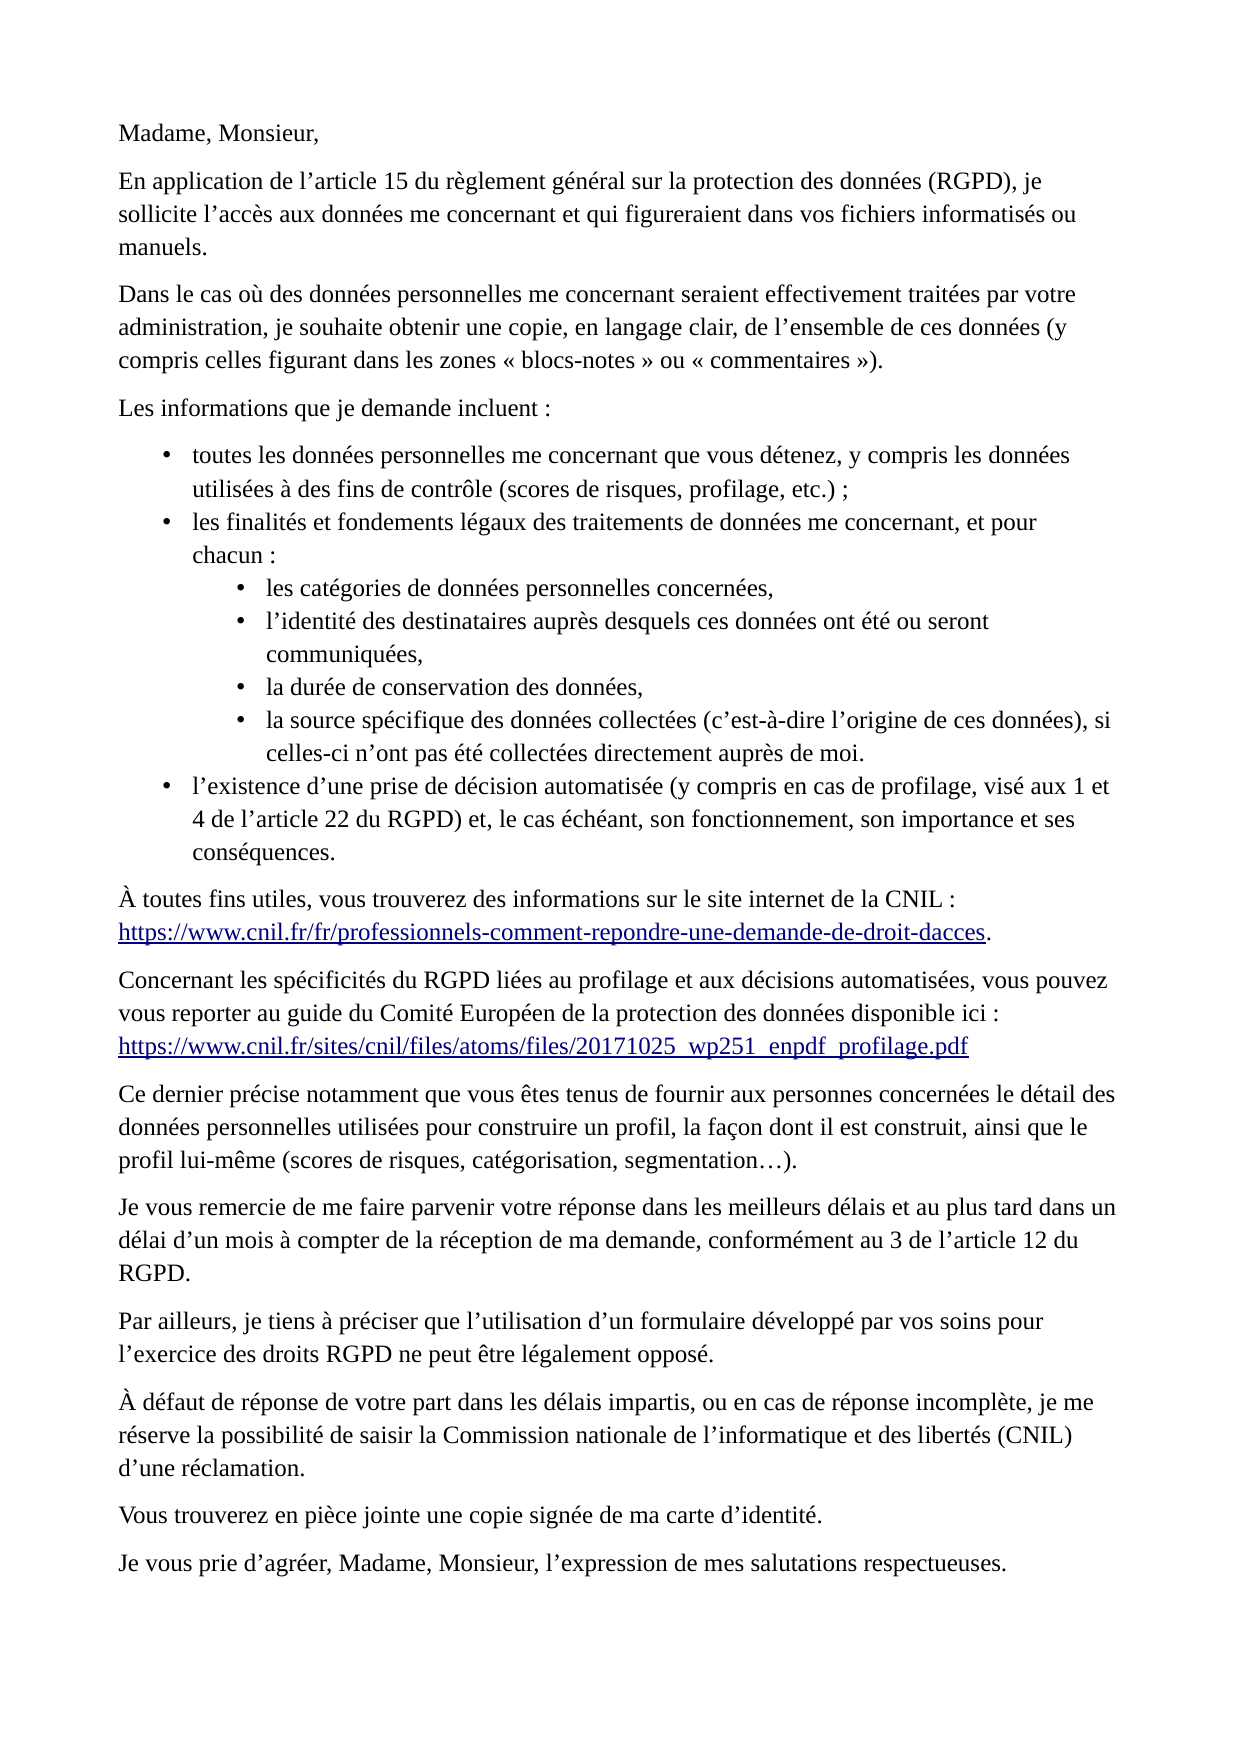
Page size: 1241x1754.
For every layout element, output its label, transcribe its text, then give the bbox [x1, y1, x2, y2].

text À défaut de réponse de votre part dans les délais impartis, ou en cas de réponse incomplète, je me réserve la possibilité de saisir la Commission nationale de l’informatique et des libertés (CNIL) d’une réclamation. [118, 1387, 1122, 1481]
list la source spécifique des données collectées (c’est-à-dire l’origine de ces données), si celles-ci n’ont pas été collectées directement auprès de moi. [236, 705, 1122, 767]
list toutes les données personnelles me concernant que vous détenez, y compris les données utilisées à des fins de contrôle (scores de risques, profilage, etc.) ; [162, 441, 1122, 502]
list l’identité des destinataires auprès desquels ces données ont été ou seront communiquées, [236, 606, 1122, 667]
text Je vous remercie de me faire parvenir votre réponse dans les meilleurs délais et au plus tard dans un délai d’un mois à compter de la réception de ma demande, conformément au 3 de l’article 12 du RGPD. [118, 1192, 1122, 1287]
text À toutes fins utiles, vous trouverez des informations sur le site internet de la CNIL : https://www.cnil.fr/fr/professionnels-comment-repondre-une-demande-de-droit-dacces. [118, 884, 1122, 946]
text Dans le cas où des données personnelles me concernant seraient effectivement traitées par votre administration, je souhaite obtenir une copie, en langage clair, de l’ensemble de ces données (y compris celles figurant dans les zones « blocs-notes » ou « commentaires »). [118, 279, 1122, 374]
text En application de l’article 15 du règlement général sur la protection des données (RGPD), je sollicite l’accès aux données me concernant et qui figureraient dans vos fichiers informatisés ou manuels. [118, 166, 1122, 261]
list l’existence d’une prise de décision automatisée (y compris en cas de profilage, visé aux 1 et 4 de l’article 22 du RGPD) et, le cas échéant, son fonctionnement, son importance et ses conséquences. [162, 771, 1122, 866]
text Par ailleurs, je tiens à préciser que l’utilisation d’un formulaire développé par vos soins pour l’exercice des droits RGPD ne peut être légalement opposé. [118, 1306, 1122, 1368]
list les finalités et fondements légaux des traitements de données me concernant, et pour chacun : [162, 507, 1122, 568]
list la durée de conservation des données, [236, 672, 1122, 701]
text Vous trouverez en pièce jointe une copie signée de ma carte d’identité. [118, 1500, 1122, 1529]
text Concernant les spécificités du RGPD liées au profilage et aux décisions automatisées, vous pouvez vous reporter au guide du Comité Européen de la protection des données disponible ici : https://www.cnil.fr/sites/cnil/files/atoms/files/20171025_wp251_enpdf_profilage.pdf [118, 965, 1122, 1060]
text Je vous prie d’agréer, Madame, Monsieur, l’expression de mes salutations respectueuses. [118, 1548, 1122, 1577]
text Madame, Monsieur, [118, 118, 1122, 147]
text Ce dernier précise notamment que vous êtes tenus de fournir aux personnes concernées le détail des données personnelles utilisées pour construire un profil, la façon dont il est construit, ainsi que le profil lui-même (scores de risques, catégorisation, segmentation…). [118, 1079, 1122, 1173]
list les catégories de données personnelles concernées, [236, 573, 1122, 601]
text Les informations que je demande incluent : [118, 393, 1122, 422]
